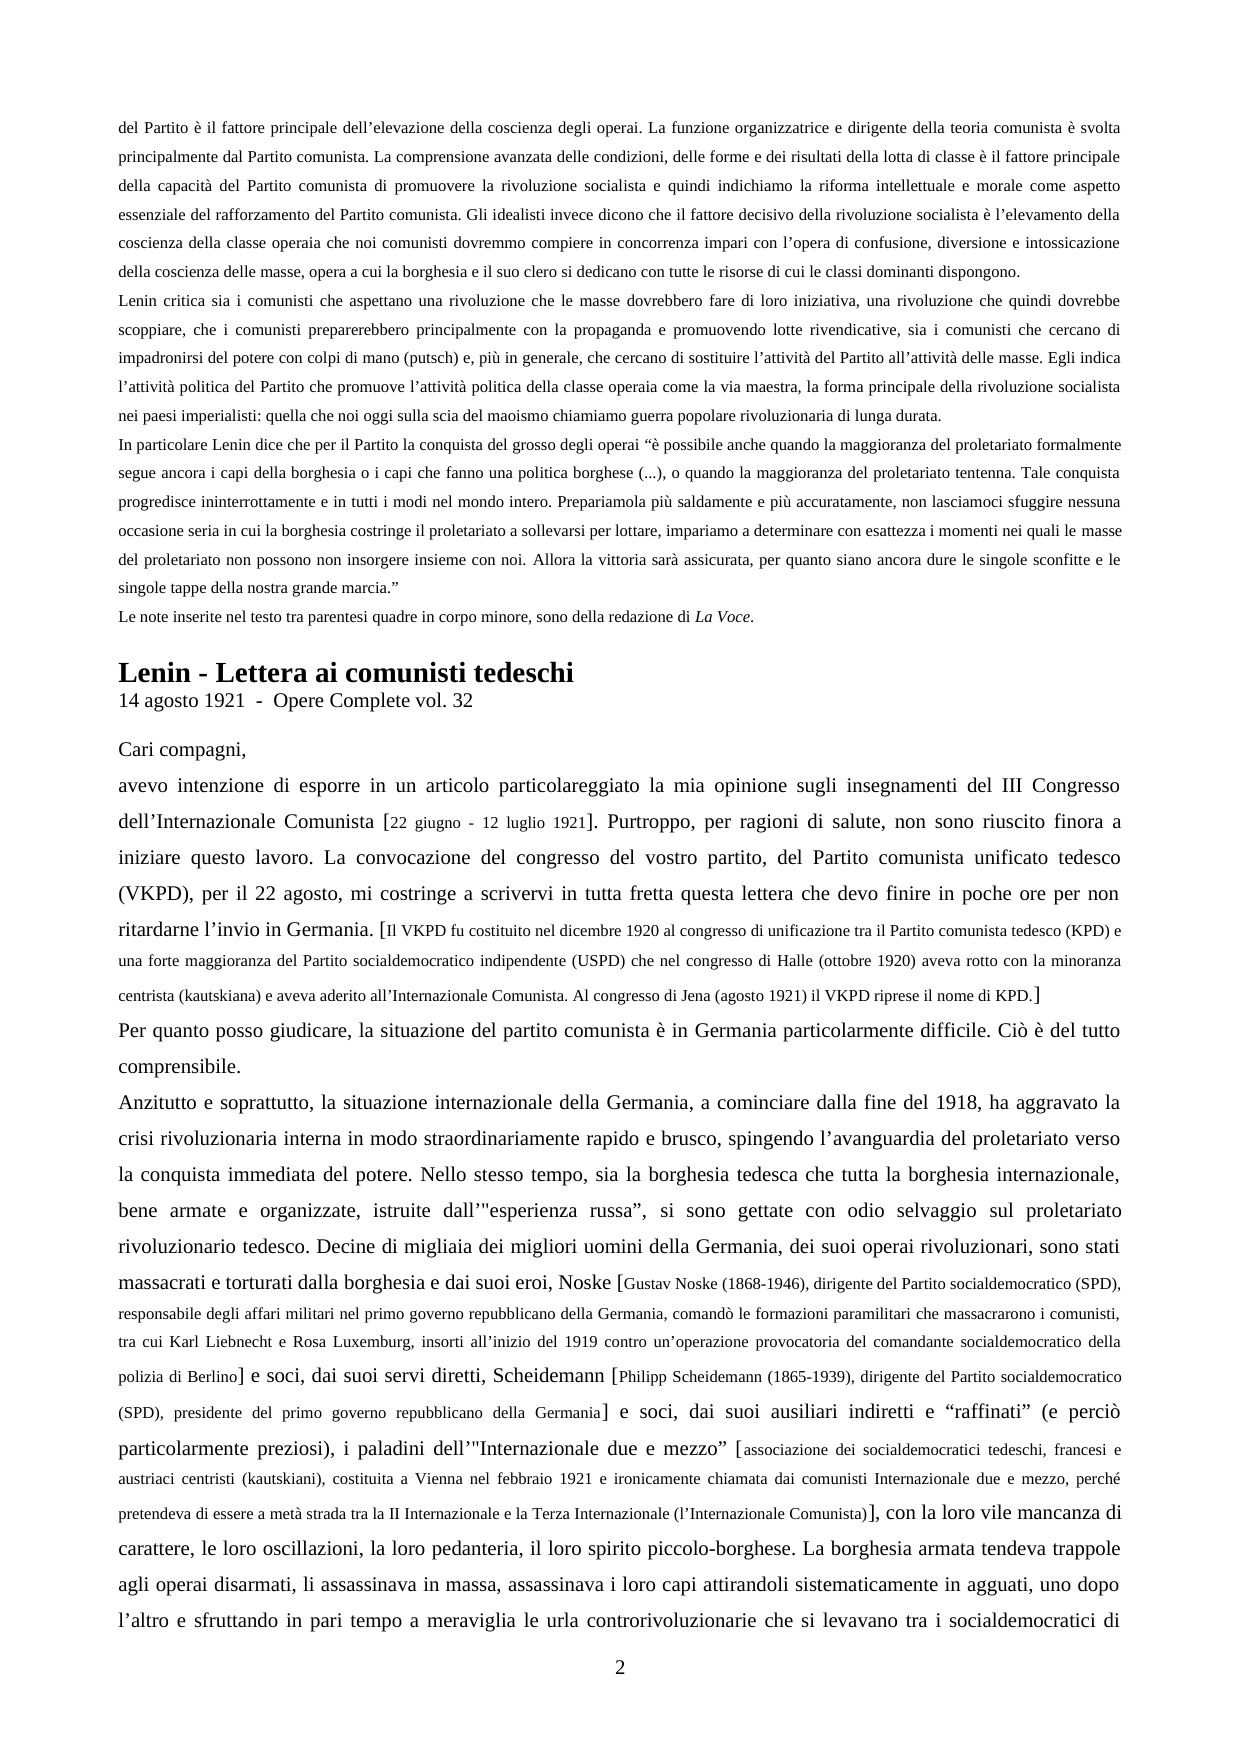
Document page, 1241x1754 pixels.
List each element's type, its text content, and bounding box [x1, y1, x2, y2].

text avevo intenzione di esporre in un articolo particolareggiato la mia opinione sugli insegnamenti del III Congresso dell’Internazionale Comunista [22 giugno - 12 luglio 1921]. Purtroppo, per ragioni di salute, non sono riuscito finora a iniziare questo lavoro. La convocazione del congresso del vostro partito, del Partito comunista unificato tedesco (VKPD), per il 22 agosto, mi costringe a scrivervi in tutta fretta questa lettera che devo finire in poche ore per non ritardarne l’invio in Germania. [Il VKPD fu costituito nel dicembre 1920 al congresso di unificazione tra il Partito comunista tedesco (KPD) e una forte maggioranza del Partito socialdemocratico indipendente (USPD) che nel congresso di Halle (ottobre 1920) aveva rotto con la minoranza centrista (kautskiana) e aveva aderito all’Internazionale Comunista. Al congresso di Jena (agosto 1921) il VKPD riprese il nome di KPD.] [118, 772, 1122, 1006]
text Per quanto posso giudicare, la situazione del partito comunista è in Germania particolarmente difficile. Ciò è del tutto comprensibile. [118, 1017, 1122, 1078]
text In particolare Lenin dice che per il Partito la conquista del grosso degli operai “è possibile anche quando la maggioranza del proletariato formalmente segue ancora i capi della borghesia o i capi che fanno una politica borghese (...), o quando la maggioranza del proletariato tentenna. Tale conquista progredisce ininterrottamente e in tutti i modi nel mondo intero. Prepariamola più saldamente e più accuratamente, non lasciamoci sfuggire nessuna occasione seria in cui la borghesia costringe il proletariato a sollevarsi per lottare, impariamo a determinare con esattezza i momenti nei quali le masse del proletariato non possono non insorgere insieme con noi. Allora la vittoria sarà assicurata, per quanto siano ancora dure le singole sconfitte e le singole tappe della nostra grande marcia.” [118, 434, 1122, 597]
text 14 agosto 1921 - Opere Complete vol. 32 [118, 688, 1122, 712]
text Lenin - Lettera ai comunisti tedeschi [118, 655, 1122, 688]
text del Partito è il fattore principale dell’elevazione della coscienza degli operai. La funzione organizzatrice e dirigente della teoria comunista è svolta principalmente dal Partito comunista. La comprensione avanzata delle condizioni, delle forme e dei risultati della lotta di classe è il fattore principale della capacità del Partito comunista di promuovere la rivoluzione socialista e quindi indichiamo la riforma intellettuale e morale come aspetto essenziale del rafforzamento del Partito comunista. Gli idealisti invece dicono che il fattore decisivo della rivoluzione socialista è l’elevamento della coscienza della classe operaia che noi comunisti dovremmo compiere in concorrenza impari con l’opera di confusione, diversione e intossicazione della coscienza delle masse, opera a cui la borghesia e il suo clero si dedicano con tutte le risorse di cui le classi dominanti dispongono. [118, 118, 1122, 281]
text Cari compagni, [118, 736, 1122, 761]
text Anzitutto e soprattutto, la situazione internazionale della Germania, a cominciare dalla fine del 1918, ha aggravato la crisi rivoluzionaria interna in modo straordinariamente rapido e brusco, spingendo l’avanguardia del proletariato verso la conquista immediata del potere. Nello stesso tempo, sia la borghesia tedesca che tutta la borghesia internazionale, bene armate e organizzate, istruite dall’"esperienza russa”, si sono gettate con odio selvaggio sul proletariato rivoluzionario tedesco. Decine di migliaia dei migliori uomini della Germania, dei suoi operai rivoluzionari, sono stati massacrati e torturati dalla borghesia e dai suoi eroi, Noske [Gustav Noske (1868-1946), dirigente del Partito socialdemocratico (SPD), responsabile degli affari militari nel primo governo repubblicano della Germania, comandò le formazioni paramilitari che massacrarono i comunisti, tra cui Karl Liebnecht e Rosa Luxemburg, insorti all’inizio del 1919 contro un’operazione provocatoria del comandante socialdemocratico della polizia di Berlino] e soci, dai suoi servi diretti, Scheidemann [Philipp Scheidemann (1865-1939), dirigente del Partito socialdemocratico (SPD), presidente del primo governo repubblicano della Germania] e soci, dai suoi ausiliari indiretti e “raffinati” (e perciò particolarmente preziosi), i paladini dell’"Internazionale due e mezzo” [associazione dei socialdemocratici tedeschi, francesi e austriaci centristi (kautskiani), costituita a Vienna nel febbraio 1921 e ironicamente chiamata dai comunisti Internazionale due e mezzo, perché pretendeva di essere a metà strada tra la II Internazionale e la Terza Internazionale (l’Internazionale Comunista)], con la loro vile mancanza di carattere, le loro oscillazioni, la loro pedanteria, il loro spirito piccolo-borghese. La borghesia armata tendeva trappole agli operai disarmati, li assassinava in massa, assassinava i loro capi attirandoli sistematicamente in agguati, uno dopo l’altro e sfruttando in pari tempo a meraviglia le urla controrivoluzionarie che si levavano tra i socialdemocratici di [118, 1089, 1122, 1632]
text Lenin critica sia i comunisti che aspettano una rivoluzione che le masse dovrebbero fare di loro iniziativa, una rivoluzione che quindi dovrebbe scoppiare, che i comunisti preparerebbero principalmente con la propaganda e promuovendo lotte rivendicative, sia i comunisti che cercano di impadronirsi del potere con colpi di mano (putsch) e, più in generale, che cercano di sostituire l’attività del Partito all’attività delle masse. Egli indica l’attività politica del Partito che promuove l’attività politica della classe operaia come la via maestra, la forma principale della rivoluzione socialista nei paesi imperialisti: quella che noi oggi sulla scia del maoismo chiamiamo guerra popolare rivoluzionaria di lunga durata. [118, 291, 1122, 425]
text Le note inserite nel testo tra parentesi quadre in corpo minore, sono della redazione di La Voce. [118, 607, 1122, 626]
